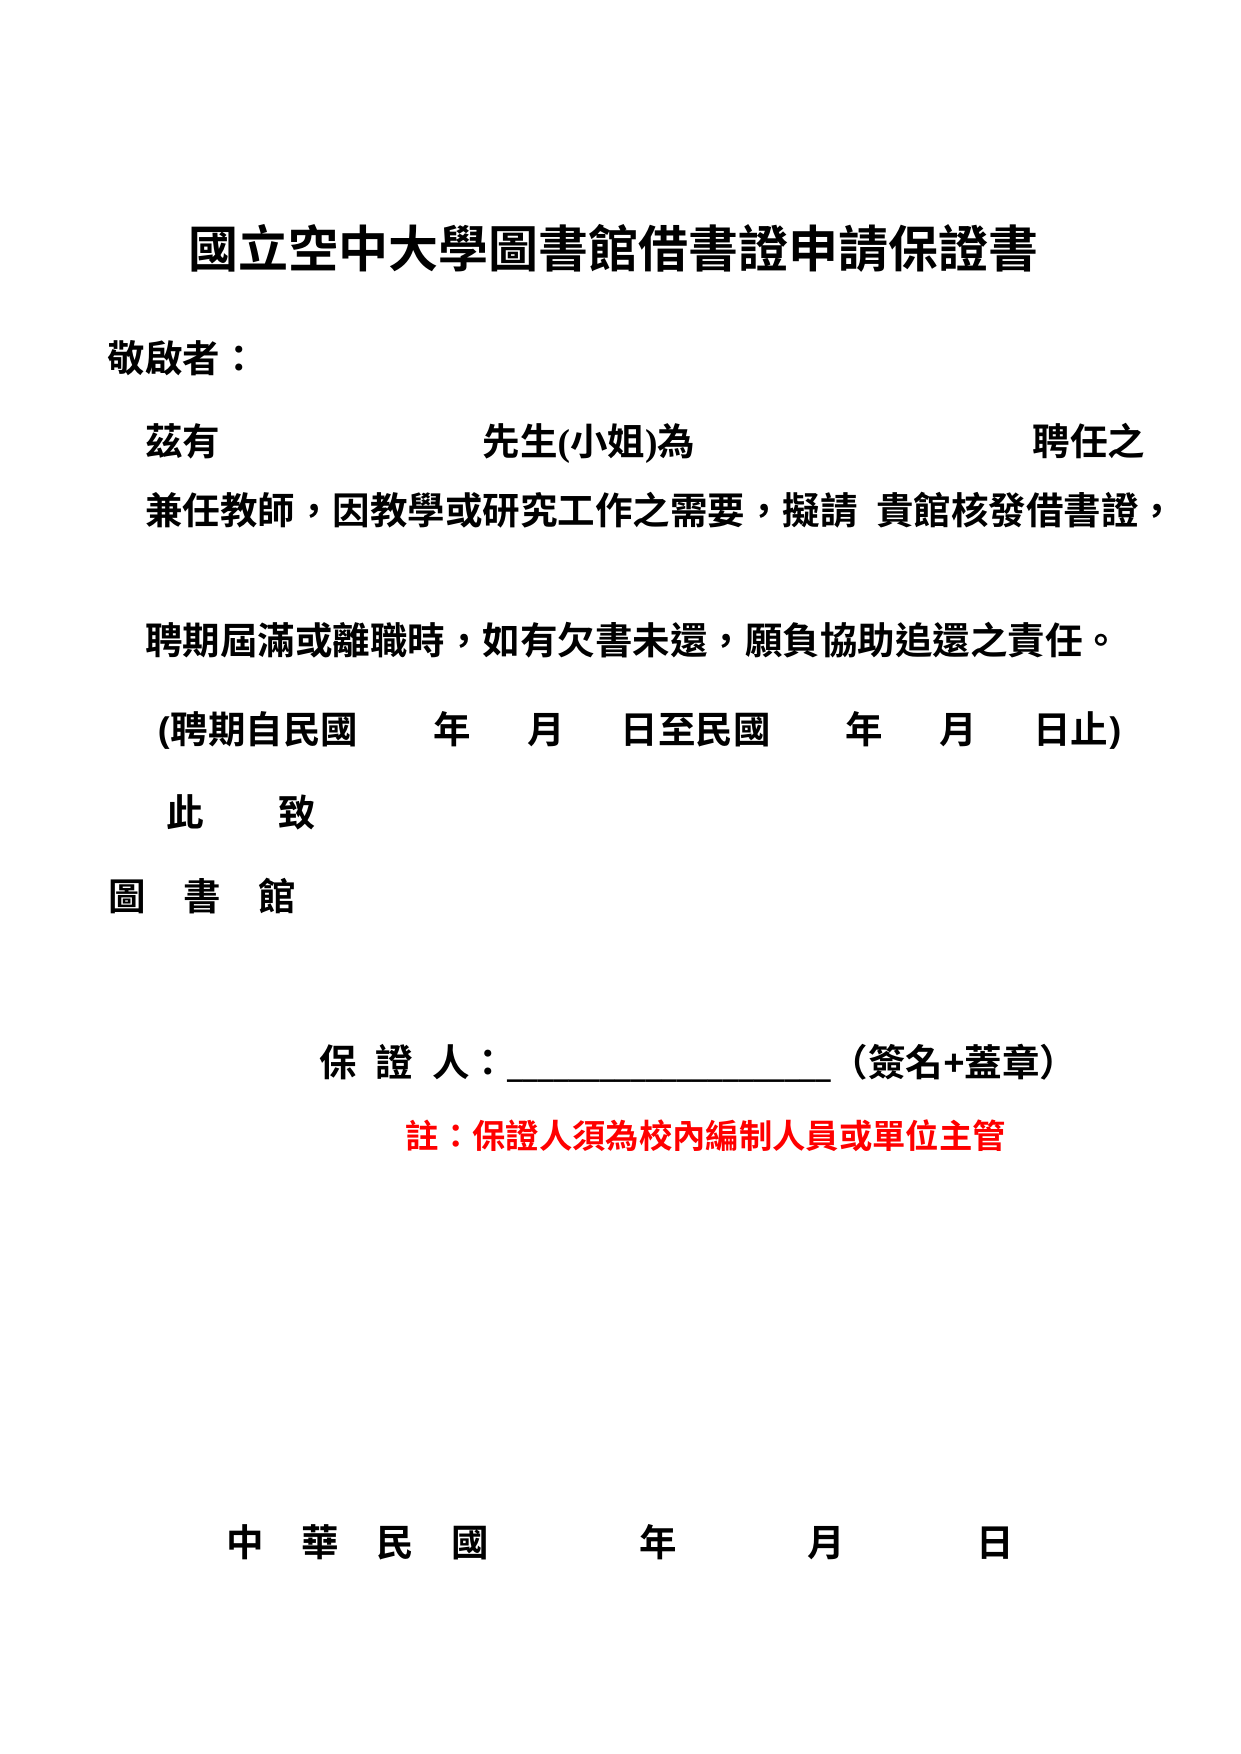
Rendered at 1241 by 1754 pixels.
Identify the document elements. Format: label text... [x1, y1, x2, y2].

text 兼任教師，因教學或研究工作之需要，擬請 貴館核發借書證， [145, 481, 1152, 590]
text 茲有 先生(小姐)為 聘任之 [89, 398, 1152, 460]
text 此 致 [89, 769, 1152, 831]
text 註：保證人須為校內編制人員或單位主管 [89, 1092, 1103, 1154]
text 圖 書 館 [89, 852, 1152, 915]
text 敬啟者： [89, 314, 1152, 377]
text 保 證 人：_____________________（簽名+蓋章） [89, 1019, 1152, 1081]
text 聘期屆滿或離職時，如有欠書未還，願負協助追還之責任。 [89, 611, 1152, 665]
text 國立空中大學圖書館借書證申請保證書 [89, 169, 1152, 294]
text 中 華 民 國 年 月 日 [89, 1498, 1152, 1561]
text (聘期自民國 年 月 日至民國 年 月 日止) [89, 686, 1152, 748]
